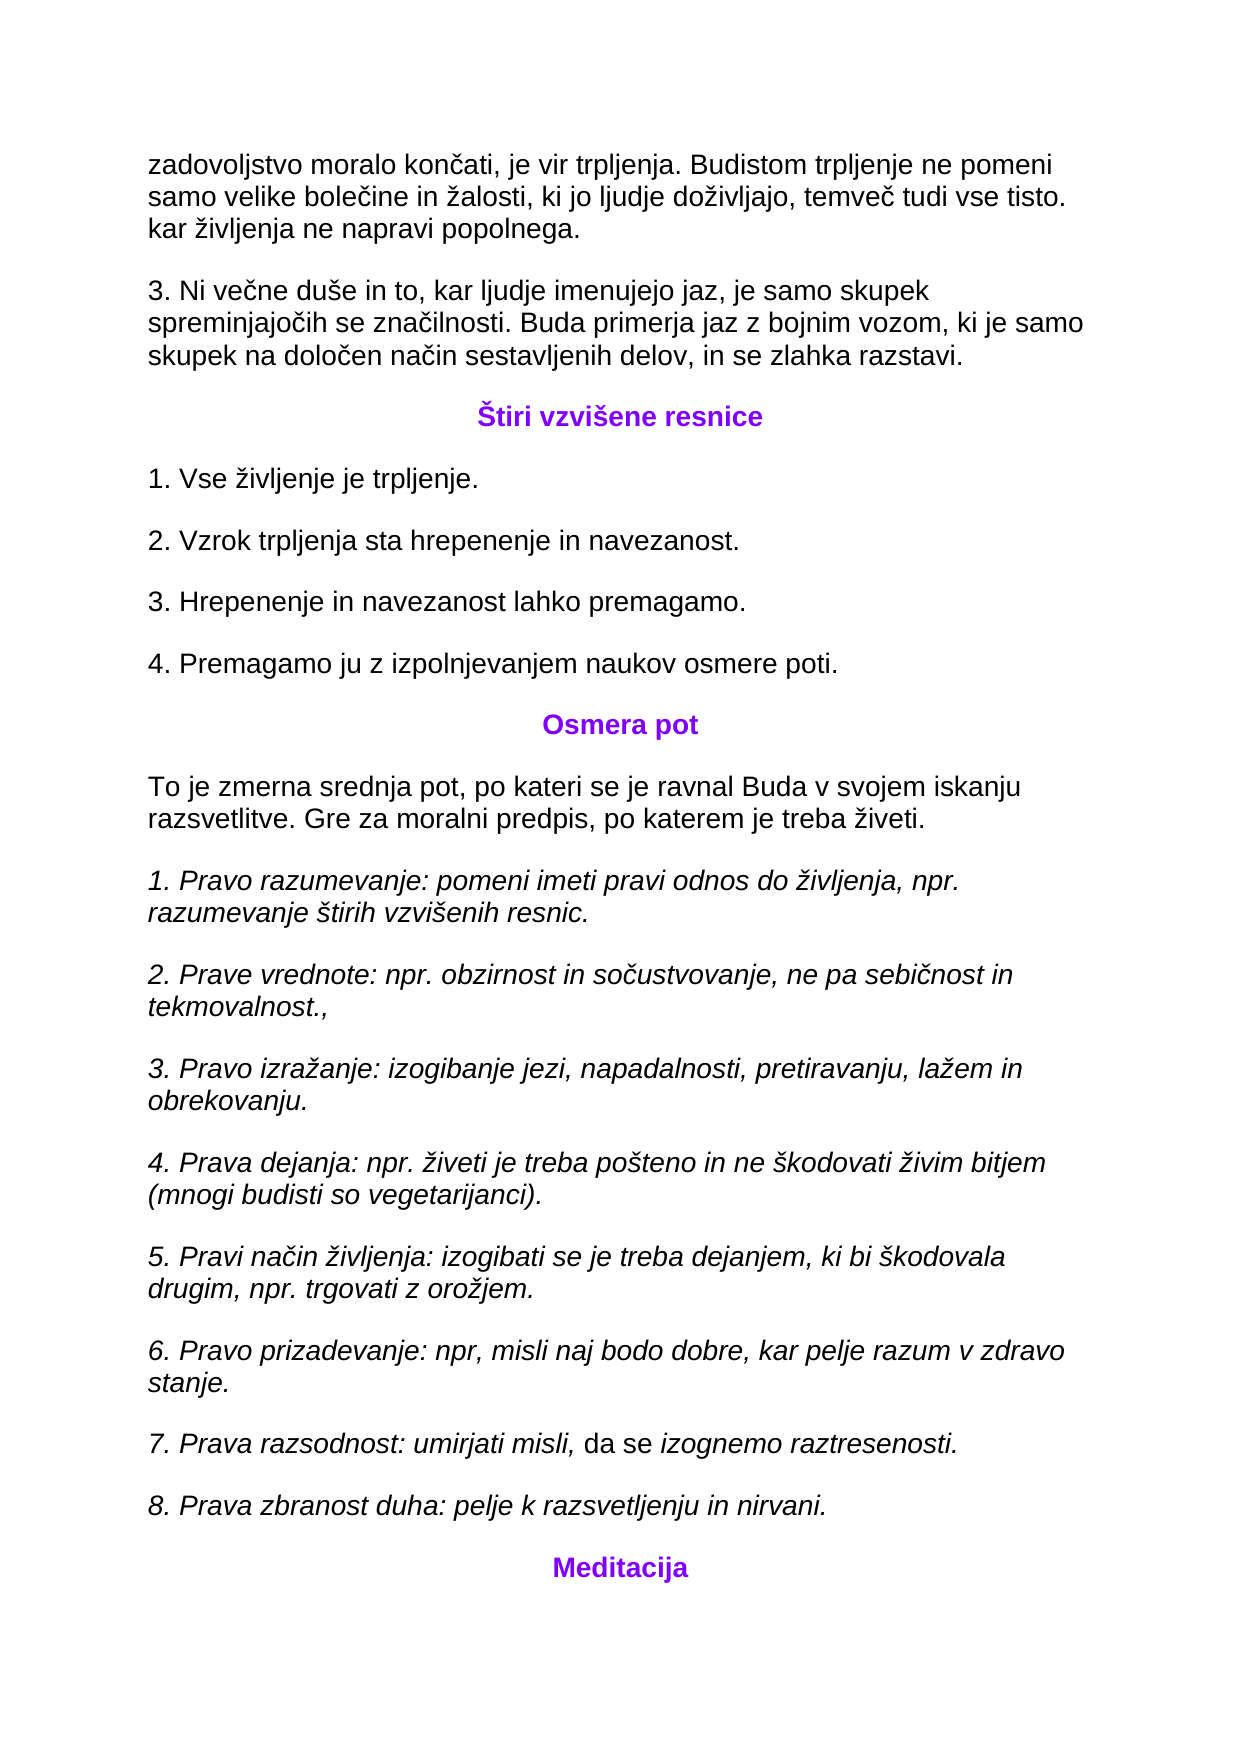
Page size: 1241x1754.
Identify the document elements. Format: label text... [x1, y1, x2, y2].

text 3. Pravo izražanje: izogibanje jezi, napadalnosti, pretiravanju, lažem in obrekovanju. [148, 1052, 1093, 1116]
text 8. Prava zbranost duha: pelje k razsvetljenju in nirvani. [148, 1489, 1093, 1521]
text 3. Ni večne duše in to, kar ljudje imenujejo jaz, je samo skupek spreminjajočih se značilnosti. Buda primerja jaz z bojnim vozom, ki je samo skupek na določen način sestavljenih delov, in se zlahka razstavi. [148, 274, 1093, 371]
text zadovoljstvo moralo končati, je vir trpljenja. Budistom trpljenje ne pomeni samo velike bolečine in žalosti, ki jo ljudje doživljajo, temveč tudi vse tisto. kar življenja ne napravi popolnega. [148, 148, 1093, 245]
text 1. Pravo razumevanje: pomeni imeti pravi odnos do življenja, npr. razumevanje štirih vzvišenih resnic. [148, 864, 1093, 928]
text 6. Pravo prizadevanje: npr, misli naj bodo dobre, kar pelje razum v zdravo stanje. [148, 1333, 1093, 1398]
text 7. Prava razsodnost: umirjati misli, da se izognemo raztresenosti. [148, 1427, 1093, 1460]
text Osmera pot [148, 708, 1093, 741]
text 4. Premagamo ju z izpolnjevanjem naukov osmere poti. [148, 647, 1093, 679]
text 3. Hrepenenje in navezanost lahko premagamo. [148, 585, 1093, 617]
text 2. Vzrok trpljenja sta hrepenenje in navezanost. [148, 523, 1093, 556]
text 5. Pravi način življenja: izogibati se je treba dejanjem, ki bi škodovala drugim, npr. trgovati z orožjem. [148, 1239, 1093, 1304]
text To je zmerna srednja pot, po kateri se je ravnal Buda v svojem iskanju razsvetlitve. Gre za moralni predpis, po katerem je treba živeti. [148, 770, 1093, 834]
text 1. Vse življenje je trpljenje. [148, 462, 1093, 494]
text Štiri vzvišene resnice [148, 400, 1093, 433]
text 4. Prava dejanja: npr. živeti je treba pošteno in ne škodovati živim bitjem (mnogi budisti so vegetarijanci). [148, 1146, 1093, 1210]
text Meditacija [148, 1551, 1093, 1583]
text 2. Prave vrednote: npr. obzirnost in sočustvovanje, ne pa sebičnost in tekmovalnost., [148, 958, 1093, 1022]
